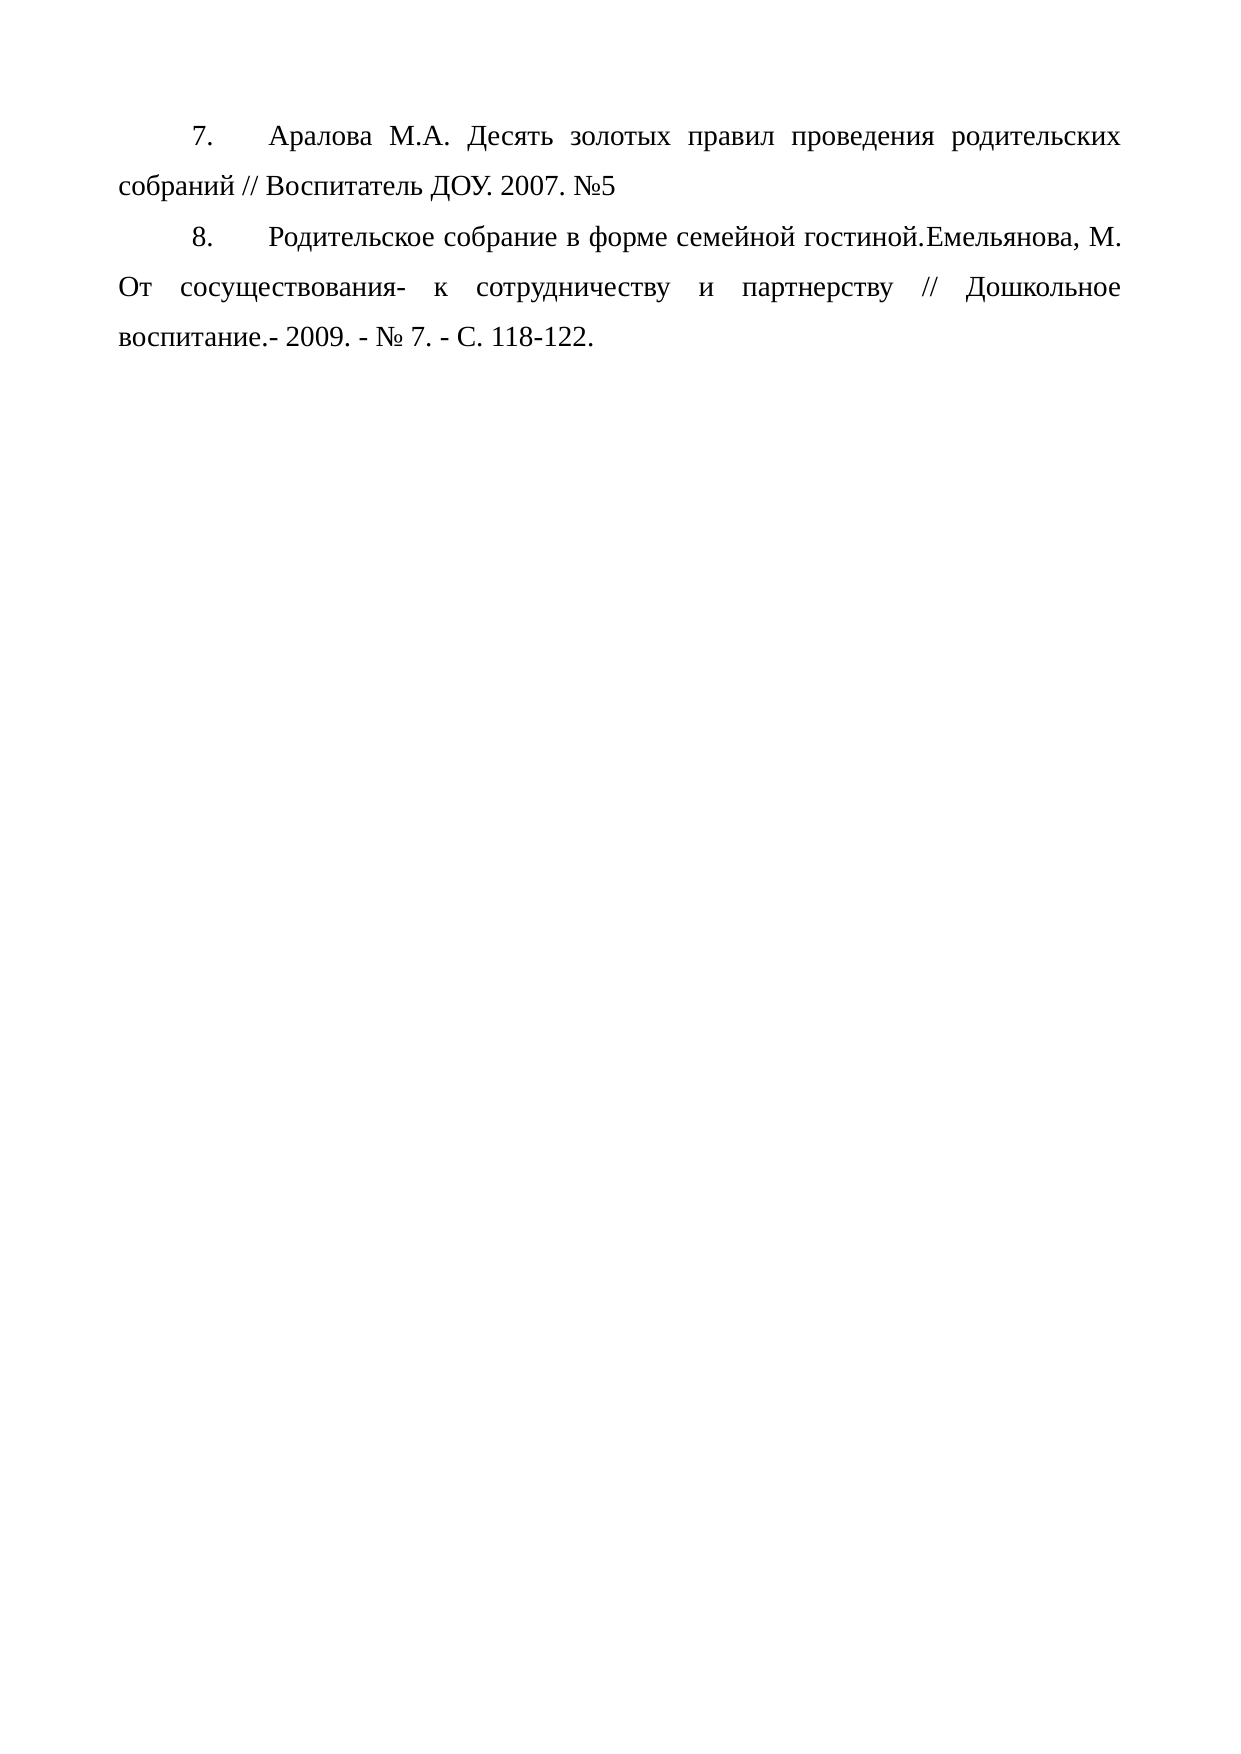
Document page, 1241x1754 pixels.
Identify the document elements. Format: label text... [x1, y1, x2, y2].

list Родительское собрание в форме семейной гостиной.Емельянова, М. От сосуществования- к сотрудничеству и партнерству // Дошкольное воспитание.- 2009. - № 7. - С. 118-122. [118, 219, 1122, 353]
list Аралова М.А. Десять золотых правил проведения родительских собраний // Воспитатель ДОУ. 2007. №5 [118, 118, 1122, 202]
